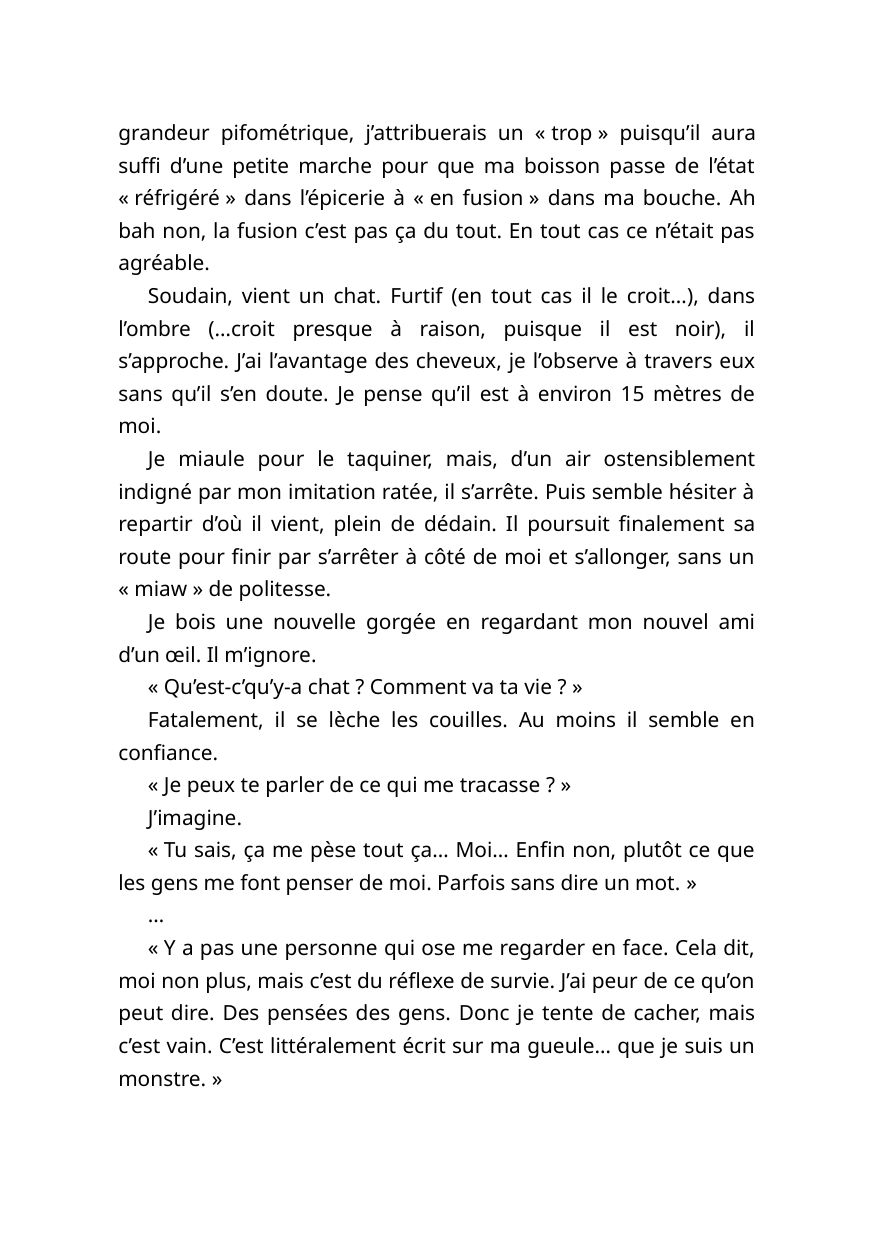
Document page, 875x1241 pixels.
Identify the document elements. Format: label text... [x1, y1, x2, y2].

text « Y a pas une personne qui ose me regarder en face. Cela dit, moi non plus, mais c’est du réflexe de survie. J’ai peur de ce qu’on peut dire. Des pensées des gens. Donc je tente de cacher, mais c’est vain. C’est littéralement écrit sur ma gueule… que je suis un monstre. » [118, 933, 756, 1092]
text … [118, 901, 756, 929]
text Je bois une nouvelle gorgée en regardant mon nouvel ami d’un œil. Il m’ignore. [118, 607, 756, 668]
text J’imagine. [118, 803, 756, 831]
text Je miaule pour le taquiner, mais, d’un air ostensiblement indigné par mon imitation ratée, il s’arrête. Puis semble hésiter à repartir d’où il vient, plein de dédain. Il poursuit finalement sa route pour finir par s’arrêter à côté de moi et s’allonger, sans un « miaw » de politesse. [118, 444, 756, 603]
text grandeur pifométrique, j’attribuerais un « trop » puisqu’il aura suffi d’une petite marche pour que ma boisson passe de l’état « réfrigéré » dans l’épicerie à « en fusion » dans ma bouche. Ah bah non, la fusion c’est pas ça du tout. En tout cas ce n’était pas agréable. [118, 118, 756, 277]
text « Tu sais, ça me pèse tout ça… Moi… Enfin non, plutôt ce que les gens me font penser de moi. Parfois sans dire un mot. » [118, 835, 756, 896]
text « Qu’est-c’qu’y-a chat ? Comment va ta vie ? » [118, 672, 756, 701]
text « Je peux te parler de ce qui me tracasse ? » [118, 770, 756, 799]
text Fatalement, il se lèche les couilles. Au moins il semble en confiance. [118, 705, 756, 766]
text Soudain, vient un chat. Furtif (en tout cas il le croit…), dans l’ombre (…croit presque à raison, puisque il est noir), il s’approche. J’ai l’avantage des cheveux, je l’observe à travers eux sans qu’il s’en doute. Je pense qu’il est à environ 15 mètres de moi. [118, 281, 756, 440]
